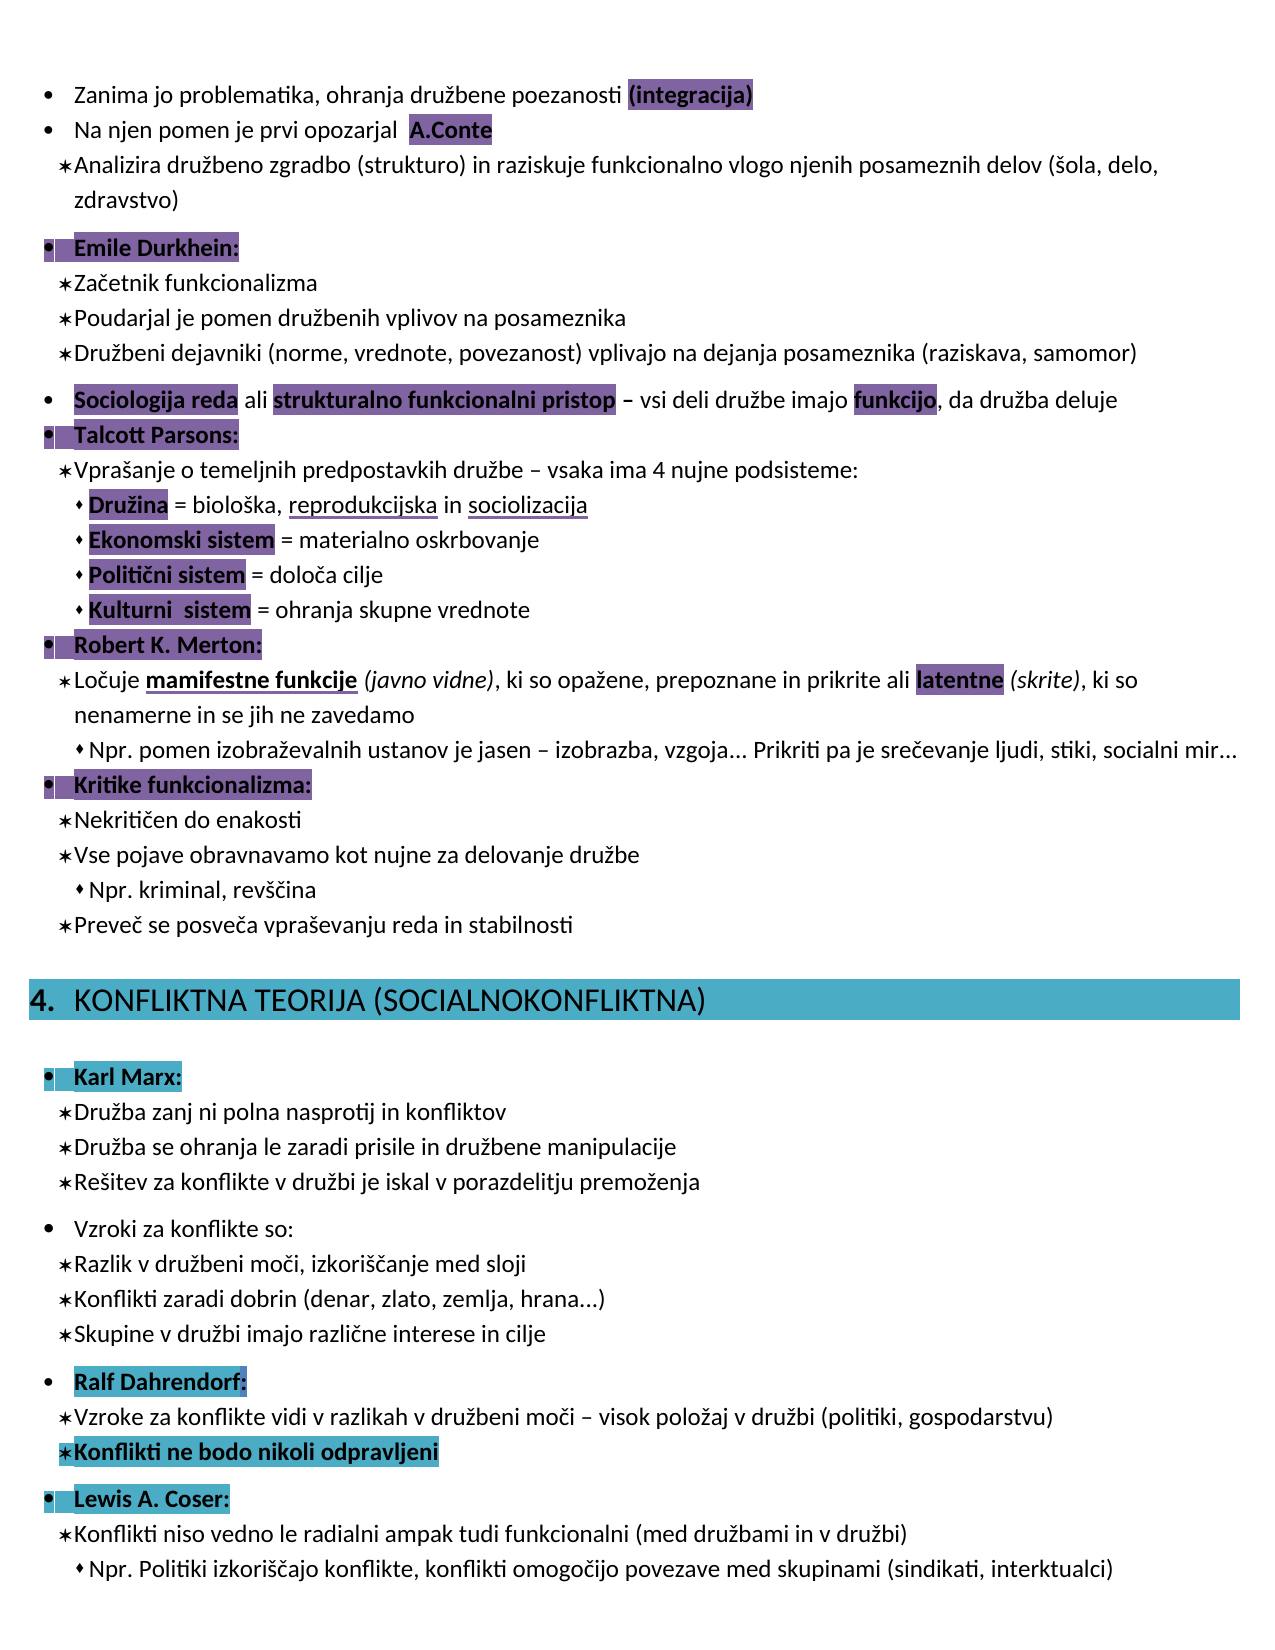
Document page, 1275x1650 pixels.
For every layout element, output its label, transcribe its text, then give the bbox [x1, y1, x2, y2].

list Vzroki za konflikte so: [44, 1214, 1240, 1244]
list Npr. kriminal, revščina [74, 874, 1240, 905]
list Začetnik funkcionalizma [59, 267, 1240, 297]
list Analizira družbeno zgradbo (strukturo) in raziskuje funkcionalno vlogo njenih posameznih delov (šola, delo, zdravstvo) [59, 149, 1240, 215]
list Npr. pomen izobraževalnih ustanov je jasen – izobrazba, vzgoja... Prikriti pa je srečevanje ljudi, stiki, socialni mir... [74, 734, 1240, 765]
list Emile Durkhein: [44, 232, 1240, 262]
list Poudarjal je pomen družbenih vplivov na posameznika [59, 302, 1240, 332]
list Ralf Dahrendorf: [44, 1366, 1240, 1397]
list Zanima jo problematika, ohranja družbene poezanosti (integracija) [44, 79, 1240, 110]
list Vprašanje o temeljnih predpostavkih družbe – vsaka ima 4 nujne podsisteme: [59, 454, 1240, 485]
list Skupine v družbi imajo različne interese in cilje [59, 1319, 1240, 1349]
list Na njen pomen je prvi opozarjal A.Conte [44, 114, 1240, 145]
list Robert K. Merton: [44, 629, 1240, 660]
list Vzroke za konflikte vidi v razlikah v družbeni moči – visok položaj v družbi (politiki, gospodarstvu) [59, 1401, 1240, 1432]
list Karl Marx: [44, 1061, 1240, 1092]
list Konflikti zaradi dobrin (denar, zlato, zemlja, hrana...) [59, 1284, 1240, 1314]
list Ločuje mamifestne funkcije (javno vidne), ki so opažene, prepoznane in prikrite ali latentne (skrite), ki so nenamerne in se jih ne zavedamo [59, 664, 1240, 730]
list Npr. Politiki izkoriščajo konflikte, konflikti omogočijo povezave med skupinami (sindikati, interktualci) [74, 1554, 1240, 1584]
list Vse pojave obravnavamo kot nujne za delovanje družbe [59, 839, 1240, 870]
list Razlik v družbeni moči, izkoriščanje med sloji [59, 1249, 1240, 1279]
list Ekonomski sistem = materialno oskrbovanje [74, 524, 1240, 555]
list Politični sistem = določa cilje [74, 559, 1240, 590]
list Kritike funkcionalizma: [44, 769, 1240, 800]
list Konflikti ne bodo nikoli odpravljeni [59, 1436, 1240, 1467]
list Talcott Parsons: [44, 419, 1240, 450]
list Sociologija reda ali strukturalno funkcionalni pristop – vsi deli družbe imajo funkcijo, da družba deluje [44, 384, 1240, 415]
list Preveč se posveča vpraševanju reda in stabilnosti [59, 909, 1240, 940]
list Lewis A. Coser: [44, 1484, 1240, 1514]
list Družina = biološka, reprodukcijska in sociolizacija [74, 489, 1240, 520]
list KONFLIKTNA TEORIJA (SOCIALNOKONFLIKTNA) [29, 979, 1240, 1020]
list Družba se ohranja le zaradi prisile in družbene manipulacije [59, 1131, 1240, 1162]
list Rešitev za konflikte v družbi je iskal v porazdelitju premoženja [59, 1166, 1240, 1197]
list Nekritičen do enakosti [59, 804, 1240, 835]
list Družba zanj ni polna nasprotij in konfliktov [59, 1096, 1240, 1127]
list Konflikti niso vedno le radialni ampak tudi funkcionalni (med družbami in v družbi) [59, 1519, 1240, 1549]
list Kulturni sistem = ohranja skupne vrednote [74, 594, 1240, 625]
list Družbeni dejavniki (norme, vrednote, povezanost) vplivajo na dejanja posameznika (raziskava, samomor) [59, 337, 1240, 367]
